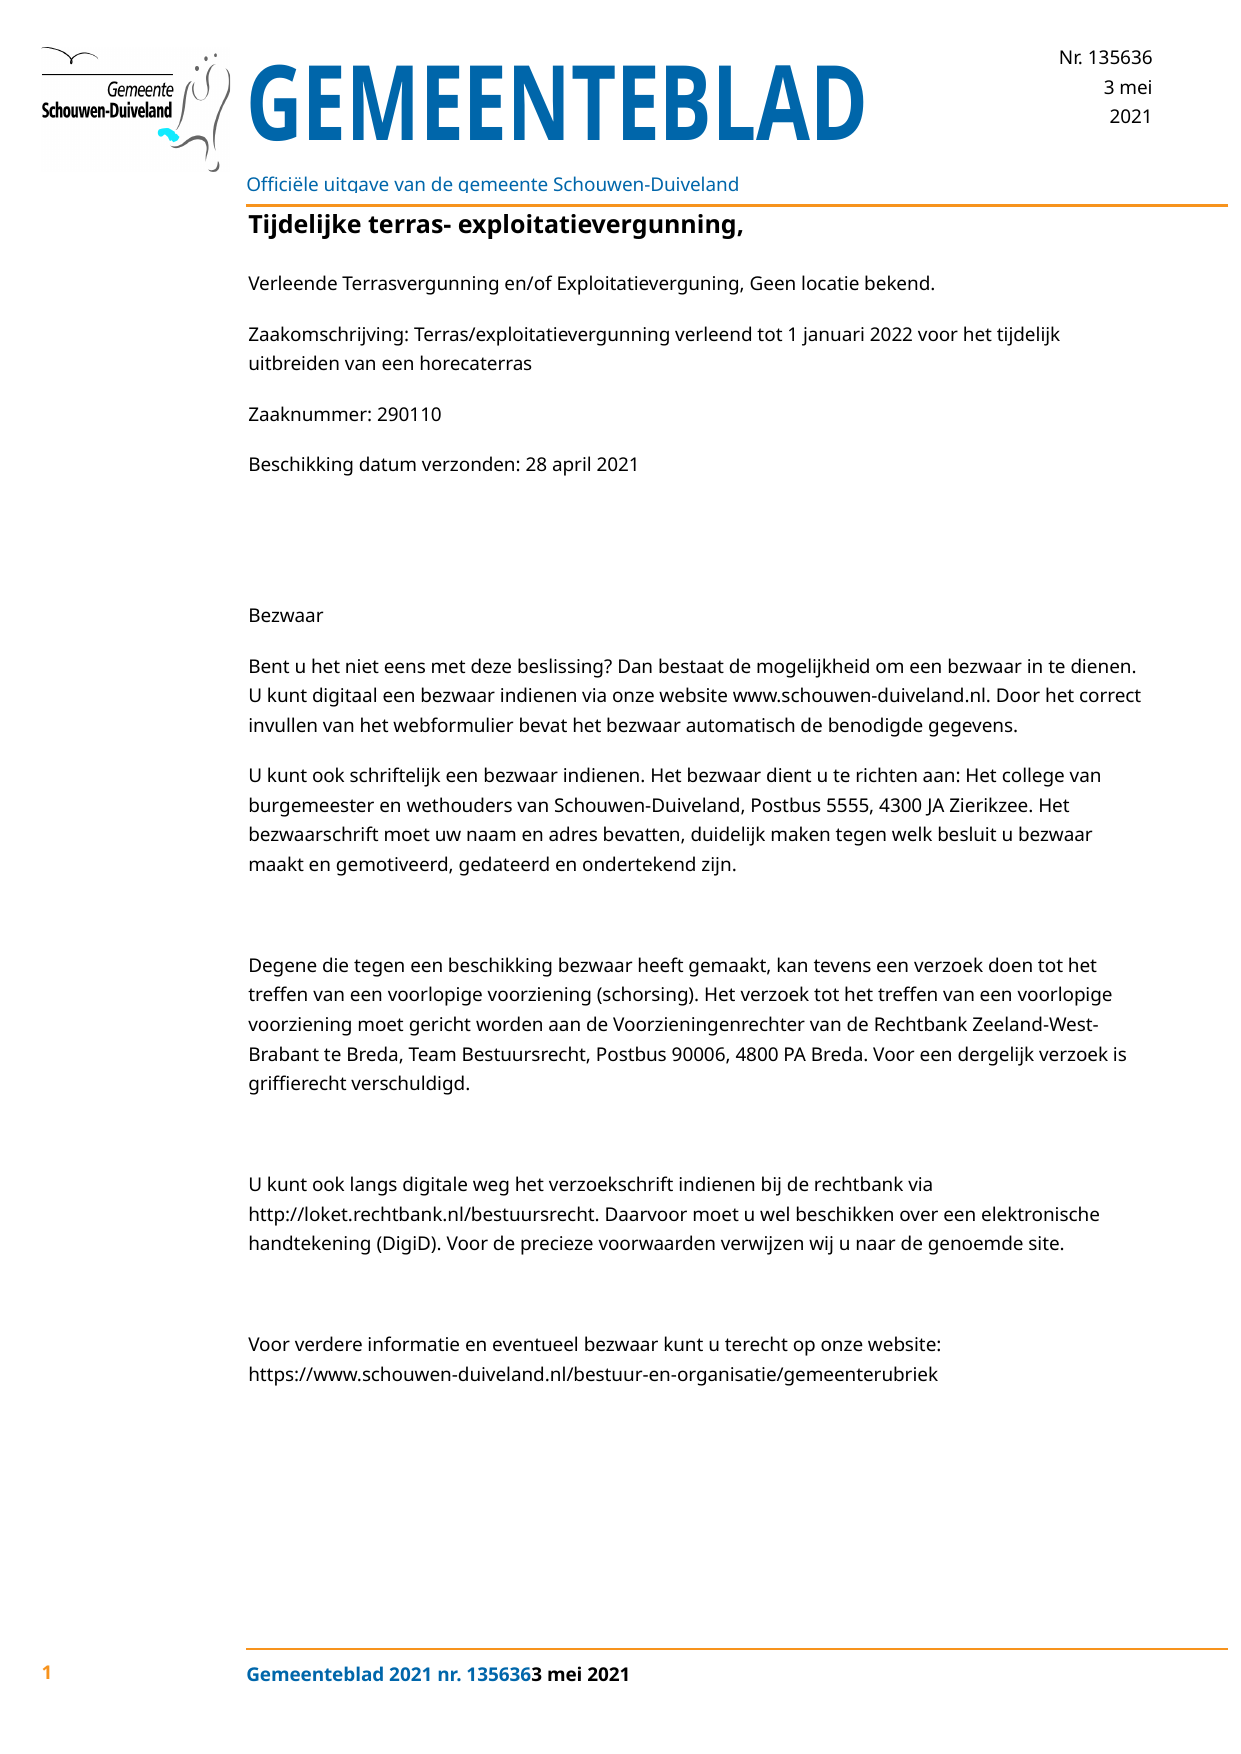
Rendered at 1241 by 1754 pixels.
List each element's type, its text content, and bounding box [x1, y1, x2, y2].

text Bent u het niet eens met deze beslissing? Dan bestaat de mogelijkheid om een bezwaar in te dienen. U kunt digitaal een bezwaar indienen via onze website www.schouwen-duiveland.nl. Door het correct invullen van het webformulier bevat het bezwaar automatisch de benodigde gegevens. [248, 653, 1152, 738]
text Zaakomschrijving: Terras/exploitatievergunning verleend tot 1 januari 2022 voor het tijdelijk uitbreiden van een horecaterras [248, 321, 1152, 376]
text U kunt ook langs digitale weg het verzoekschrift indienen bij de rechtbank via http://loket.rechtbank.nl/bestuursrecht. Daarvoor moet u wel beschikken over een elektronische handtekening (DigiD). Voor de precieze voorwaarden verwijzen wij u naar de genoemde site. [248, 1171, 1152, 1256]
text Beschikking datum verzonden: 28 april 2021 [248, 451, 1152, 477]
text Degene die tegen een beschikking bezwaar heeft gemaakt, kan tevens een verzoek doen tot het treffen van een voorlopige voorziening (schorsing). Het verzoek tot het treffen van een voorlopige voorziening moet gericht worden aan de Voorzieningenrechter van de Rechtbank Zeeland-West-Brabant te Breda, Team Bestuursrecht, Postbus 90006, 4800 PA Breda. Voor een dergelijk verzoek is griffierecht verschuldigd. [248, 952, 1152, 1096]
picture [41, 47, 231, 172]
text Tijdelijke terras- exploitatievergunning, [248, 207, 1152, 241]
text U kunt ook schriftelijk een bezwaar indienen. Het bezwaar dient u te richten aan: Het college van burgemeester en wethouders van Schouwen-Duiveland, Postbus 5555, 4300 JA Zierikzee. Het bezwaarschrift moet uw naam en adres bevatten, duidelijk maken tegen welk besluit u bezwaar maakt en gemotiveerd, gedateerd en ondertekend zijn. [248, 762, 1152, 877]
text Verleende Terrasvergunning en/of Exploitatieverguning, Geen locatie bekend. [248, 270, 1152, 296]
text Zaaknummer: 290110 [248, 401, 1152, 426]
text Bezwaar [248, 602, 1152, 628]
text Voor verdere informatie en eventueel bezwaar kunt u terecht op onze website: https://www.schouwen-duiveland.nl/bestuur-en-organisatie/gemeenterubriek [248, 1331, 1152, 1386]
